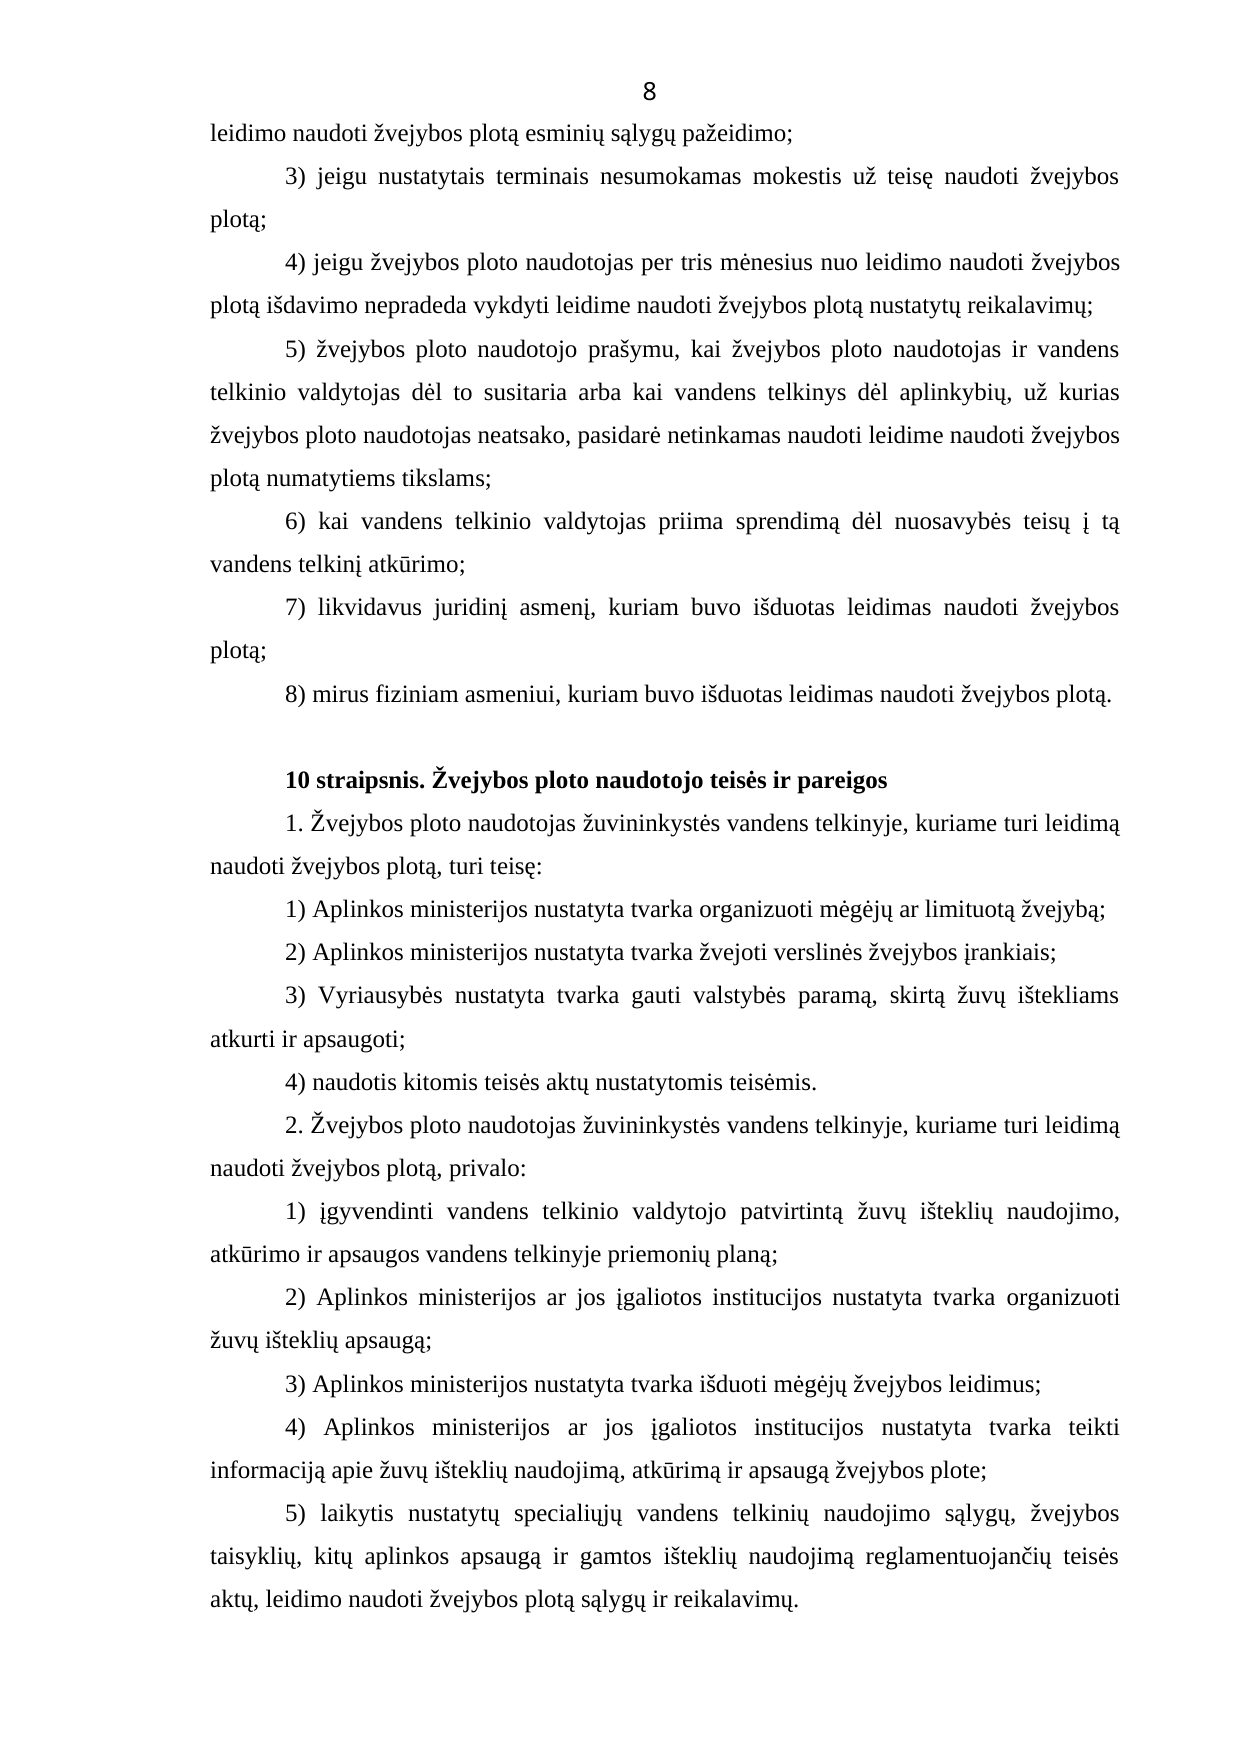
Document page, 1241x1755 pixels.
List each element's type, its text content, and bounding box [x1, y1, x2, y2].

text 3) Aplinkos ministerijos nustatyta tvarka išduoti mėgėjų žvejybos leidimus; [210, 1369, 1120, 1397]
text 4) jeigu žvejybos ploto naudotojas per tris mėnesius nuo leidimo naudoti žvejybos plotą išdavimo nepradeda vykdyti leidime naudoti žvejybos plotą nustatytų reikalavimų; [210, 247, 1120, 319]
text 5) laikytis nustatytų specialiųjų vandens telkinių naudojimo sąlygų, žvejybos taisyklių, kitų aplinkos apsaugą ir gamtos išteklių naudojimą reglamentuojančių teisės aktų, leidimo naudoti žvejybos plotą sąlygų ir reikalavimų. [210, 1498, 1120, 1613]
text 1) įgyvendinti vandens telkinio valdytojo patvirtintą žuvų išteklių naudojimo, atkūrimo ir apsaugos vandens telkinyje priemonių planą; [210, 1196, 1120, 1268]
text 10 straipsnis. Žvejybos ploto naudotojo teisės ir pareigos [210, 765, 1120, 794]
text 1) Aplinkos ministerijos nustatyta tvarka organizuoti mėgėjų ar limituotą žvejybą; [210, 894, 1120, 923]
text 2. Žvejybos ploto naudotojas žuvininkystės vandens telkinyje, kuriame turi leidimą naudoti žvejybos plotą, privalo: [210, 1110, 1120, 1182]
text 1. Žvejybos ploto naudotojas žuvininkystės vandens telkinyje, kuriame turi leidimą naudoti žvejybos plotą, turi teisę: [210, 808, 1120, 880]
text 3) Vyriausybės nustatyta tvarka gauti valstybės paramą, skirtą žuvų ištekliams atkurti ir apsaugoti; [210, 981, 1120, 1052]
text 5) žvejybos ploto naudotojo prašymu, kai žvejybos ploto naudotojas ir vandens telkinio valdytojas dėl to susitaria arba kai vandens telkinys dėl aplinkybių, už kurias žvejybos ploto naudotojas neatsako, pasidarė netinkamas naudoti leidime naudoti žvejybos plotą numatytiems tikslams; [210, 334, 1120, 492]
text 2) Aplinkos ministerijos nustatyta tvarka žvejoti verslinės žvejybos įrankiais; [210, 937, 1120, 966]
text 4) naudotis kitomis teisės aktų nustatytomis teisėmis. [210, 1067, 1120, 1096]
text 4) Aplinkos ministerijos ar jos įgaliotos institucijos nustatyta tvarka teikti informaciją apie žuvų išteklių naudojimą, atkūrimą ir apsaugą žvejybos plote; [210, 1412, 1120, 1484]
text 3) jeigu nustatytais terminais nesumokamas mokestis už teisę naudoti žvejybos plotą; [210, 161, 1120, 233]
text 6) kai vandens telkinio valdytojas priima sprendimą dėl nuosavybės teisų į tą vandens telkinį atkūrimo; [210, 506, 1120, 578]
text leidimo naudoti žvejybos plotą esminių sąlygų pažeidimo; [210, 118, 1120, 147]
text 7) likvidavus juridinį asmenį, kuriam buvo išduotas leidimas naudoti žvejybos plotą; [210, 592, 1120, 664]
text 2) Aplinkos ministerijos ar jos įgaliotos institucijos nustatyta tvarka organizuoti žuvų išteklių apsaugą; [210, 1282, 1120, 1354]
text 8) mirus fiziniam asmeniui, kuriam buvo išduotas leidimas naudoti žvejybos plotą. [210, 679, 1120, 707]
